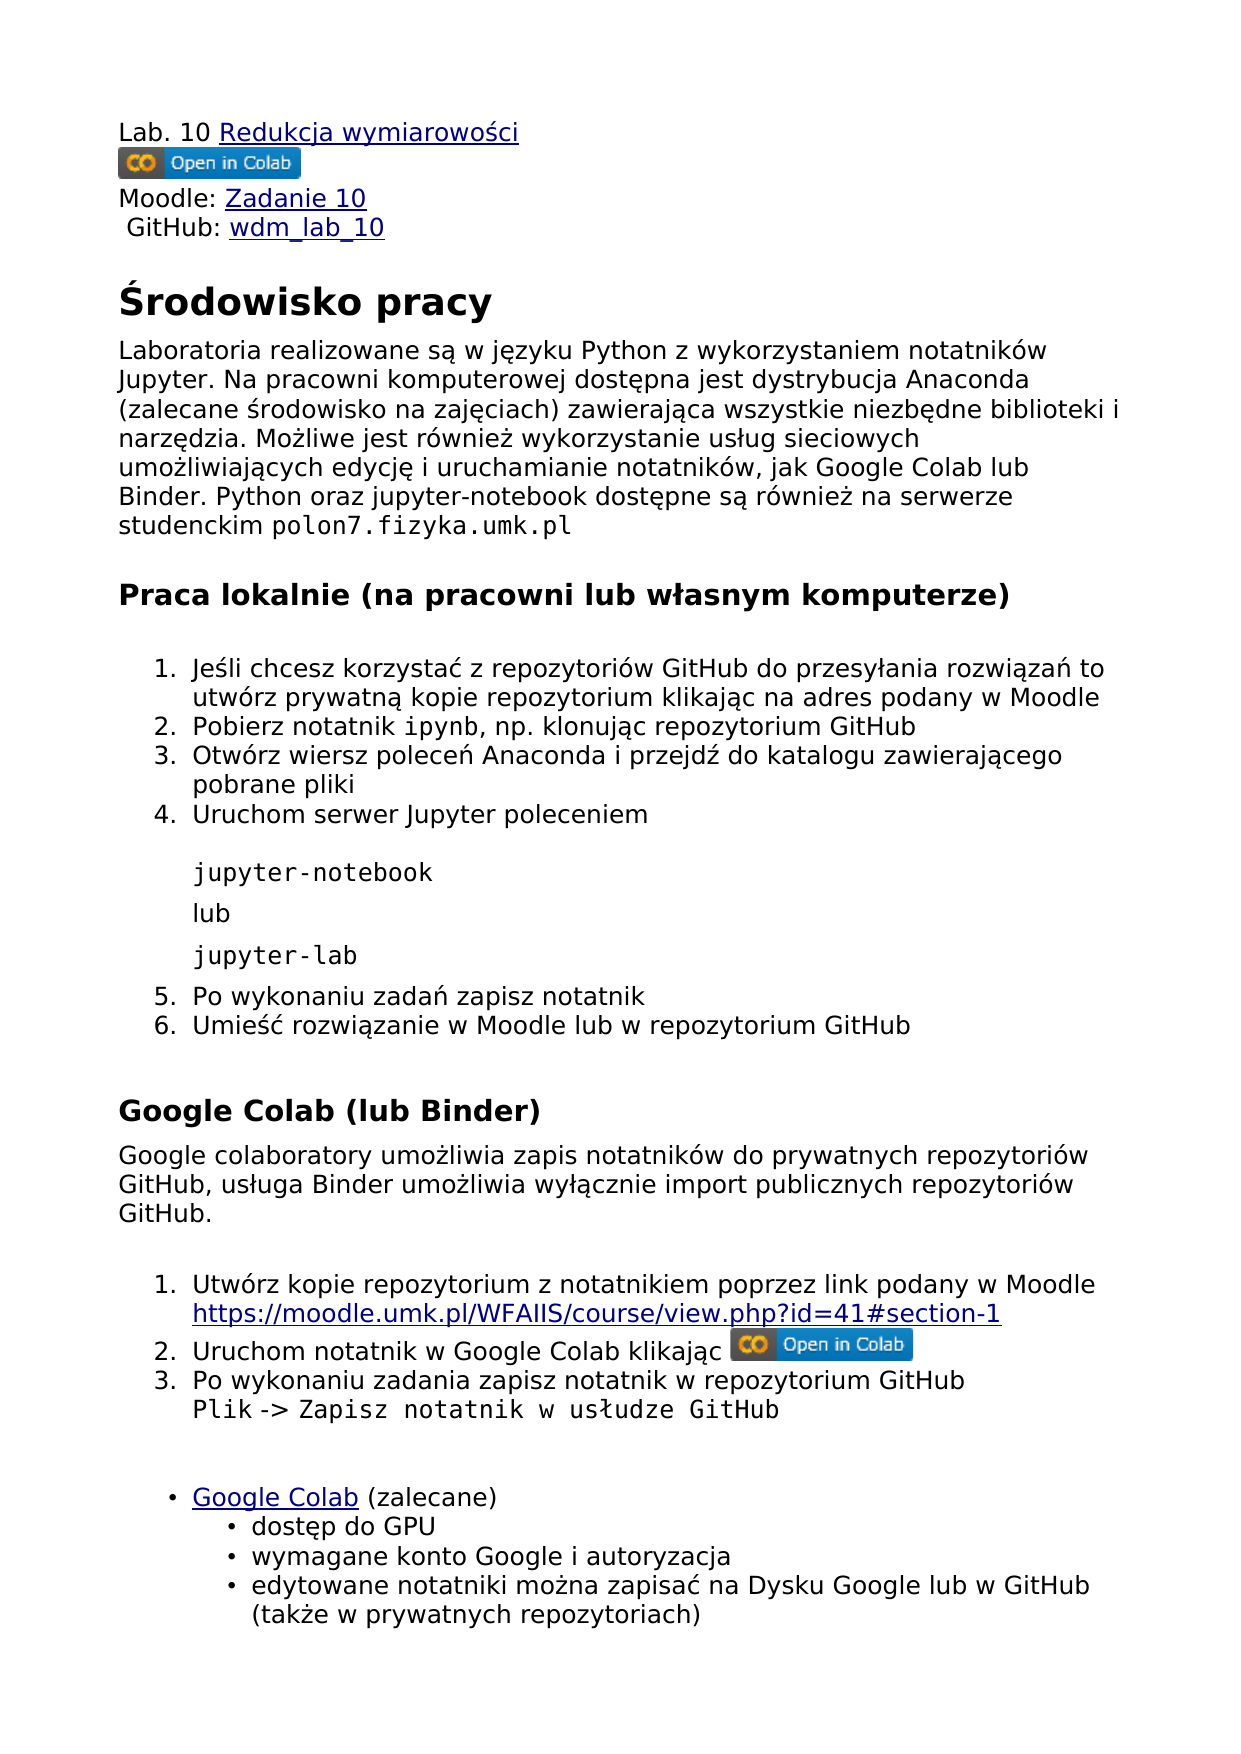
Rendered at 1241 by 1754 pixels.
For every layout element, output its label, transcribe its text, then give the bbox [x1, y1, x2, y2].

subtitle Środowisko pracy [118, 280, 1122, 324]
list jupyter-notebook [177, 858, 1122, 887]
list dostęp do GPU [236, 1512, 1122, 1542]
list Jeśli chcesz korzystać z repozytoriów GitHub do przesyłania rozwiązań to utwórz prywatną kopie repozytorium klikając na adres podany w Moodle [177, 654, 1122, 712]
list Utwórz kopie repozytorium z notatnikiem poprzez link podany w Moodle https://moodle.umk.pl/WFAIIS/course/view.php?id=41#section-1 [177, 1271, 1122, 1329]
list Po wykonaniu zadania zapisz notatnik w repozytorium GitHub Plik -> Zapisz notatnik w usłudze GitHub [177, 1366, 1122, 1424]
picture [730, 1328, 914, 1361]
list Po wykonaniu zadań zapisz notatnik [177, 982, 1122, 1011]
subtitle Praca lokalnie (na pracowni lub własnym komputerze) [118, 578, 1122, 612]
list jupyter-lab [177, 941, 1122, 970]
subtitle Google Colab (lub Binder) [118, 1094, 1122, 1128]
list Pobierz notatnik ipynb, np. klonując repozytorium GitHub [177, 712, 1122, 742]
text Google colaboratory umożliwia zapis notatników do prywatnych repozytoriów GitHub, usługa Binder umożliwia wyłącznie import publicznych repozytoriów GitHub. [118, 1141, 1122, 1228]
list Umieść rozwiązanie w Moodle lub w repozytorium GitHub [177, 1011, 1122, 1040]
text Lab. 10 Redukcja wymiarowości Moodle: Zadanie 10 GitHub: wdm_lab_10 [118, 118, 1122, 243]
list wymagane konto Google i autoryzacja [236, 1542, 1122, 1571]
list edytowane notatniki można zapisać na Dysku Google lub w GitHub (także w prywatnych repozytoriach) [236, 1571, 1122, 1629]
picture [118, 147, 301, 179]
list lub [177, 899, 1122, 928]
list Google Colab (zalecane) [177, 1483, 1122, 1512]
text Laboratoria realizowane są w języku Python z wykorzystaniem notatników Jupyter. Na pracowni komputerowej dostępna jest dystrybucja Anaconda (zalecane środowisko na zajęciach) zawierająca wszystkie niezbędne biblioteki i narzędzia. Możliwe jest również wykorzystanie usług sieciowych umożliwiających edycję i uruchamianie notatników, jak Google Colab lub Binder. Python oraz jupyter-notebook dostępne są również na serwerze studenckim polon7.fizyka.umk.pl [118, 336, 1122, 541]
list Uruchom serwer Jupyter poleceniem [177, 800, 1122, 858]
list Uruchom notatnik w Google Colab klikając [177, 1329, 1122, 1366]
list Otwórz wiersz poleceń Anaconda i przejdź do katalogu zawierającego pobrane pliki [177, 742, 1122, 800]
